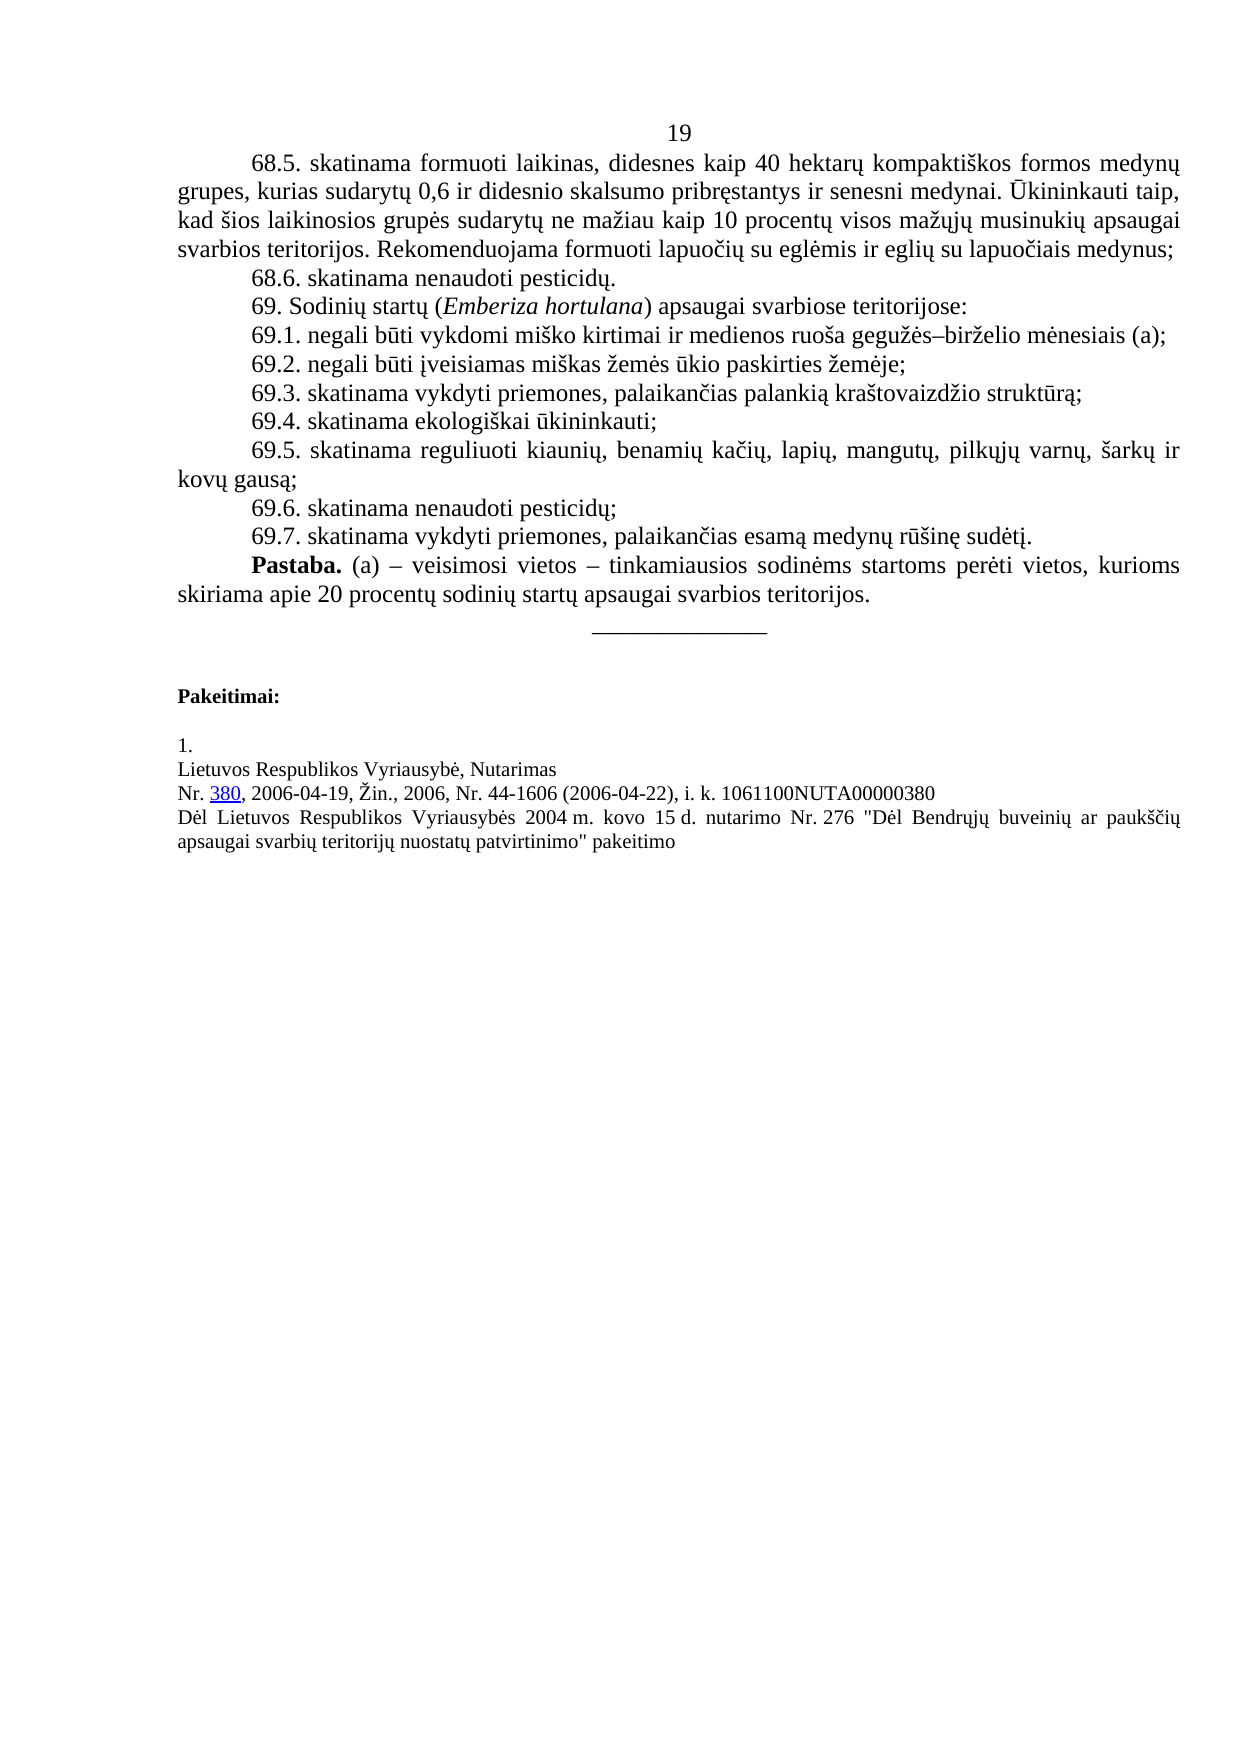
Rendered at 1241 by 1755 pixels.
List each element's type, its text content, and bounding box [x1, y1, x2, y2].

text 69.6. skatinama nenaudoti pesticidų; [177, 493, 1181, 521]
text Pastaba. (a) – veisimosi vietos – tinkamiausios sodinėms startoms perėti vietos, kurioms skiriama apie 20 procentų sodinių startų apsaugai svarbios teritorijos. [177, 550, 1181, 608]
text 68.6. skatinama nenaudoti pesticidų. [177, 263, 1181, 291]
text 69.3. skatinama vykdyti priemones, palaikančias palankią kraštovaizdžio struktūrą; [177, 378, 1181, 406]
text Dėl Lietuvos Respublikos Vyriausybės 2004 m. kovo 15 d. nutarimo Nr. 276 "Dėl Bendrųjų buveinių ar paukščių apsaugai svarbių teritorijų nuostatų patvirtinimo" pakeitimo [177, 805, 1181, 853]
text 69.1. negali būti vykdomi miško kirtimai ir medienos ruoša gegužės–birželio mėnesiais (a); [177, 320, 1181, 349]
text 69.7. skatinama vykdyti priemones, palaikančias esamą medynų rūšinę sudėtį. [177, 521, 1181, 550]
text 69.2. negali būti įveisiamas miškas žemės ūkio paskirties žemėje; [177, 349, 1181, 378]
text Pakeitimai: [177, 684, 1181, 708]
text Lietuvos Respublikos Vyriausybė, Nutarimas [177, 757, 1181, 781]
text ______________ [177, 608, 1181, 636]
text 1. [177, 733, 1181, 757]
text 68.5. skatinama formuoti laikinas, didesnes kaip 40 hektarų kompaktiškos formos medynų grupes, kurias sudarytų 0,6 ir didesnio skalsumo pribręstantys ir senesni medynai. Ūkininkauti taip, kad šios laikinosios grupės sudarytų ne mažiau kaip 10 procentų visos mažųjų musinukių apsaugai svarbios teritorijos. Rekomenduojama formuoti lapuočių su eglėmis ir eglių su lapuočiais medynus; [177, 148, 1181, 263]
text 69.4. skatinama ekologiškai ūkininkauti; [177, 406, 1181, 435]
text 69.5. skatinama reguliuoti kiaunių, benamių kačių, lapių, mangutų, pilkųjų varnų, šarkų ir kovų gausą; [177, 435, 1181, 493]
text 69. Sodinių startų (Emberiza hortulana) apsaugai svarbiose teritorijose: [177, 291, 1181, 320]
text Nr. 380, 2006-04-19, Žin., 2006, Nr. 44-1606 (2006-04-22), i. k. 1061100NUTA00000380 [177, 781, 1181, 805]
